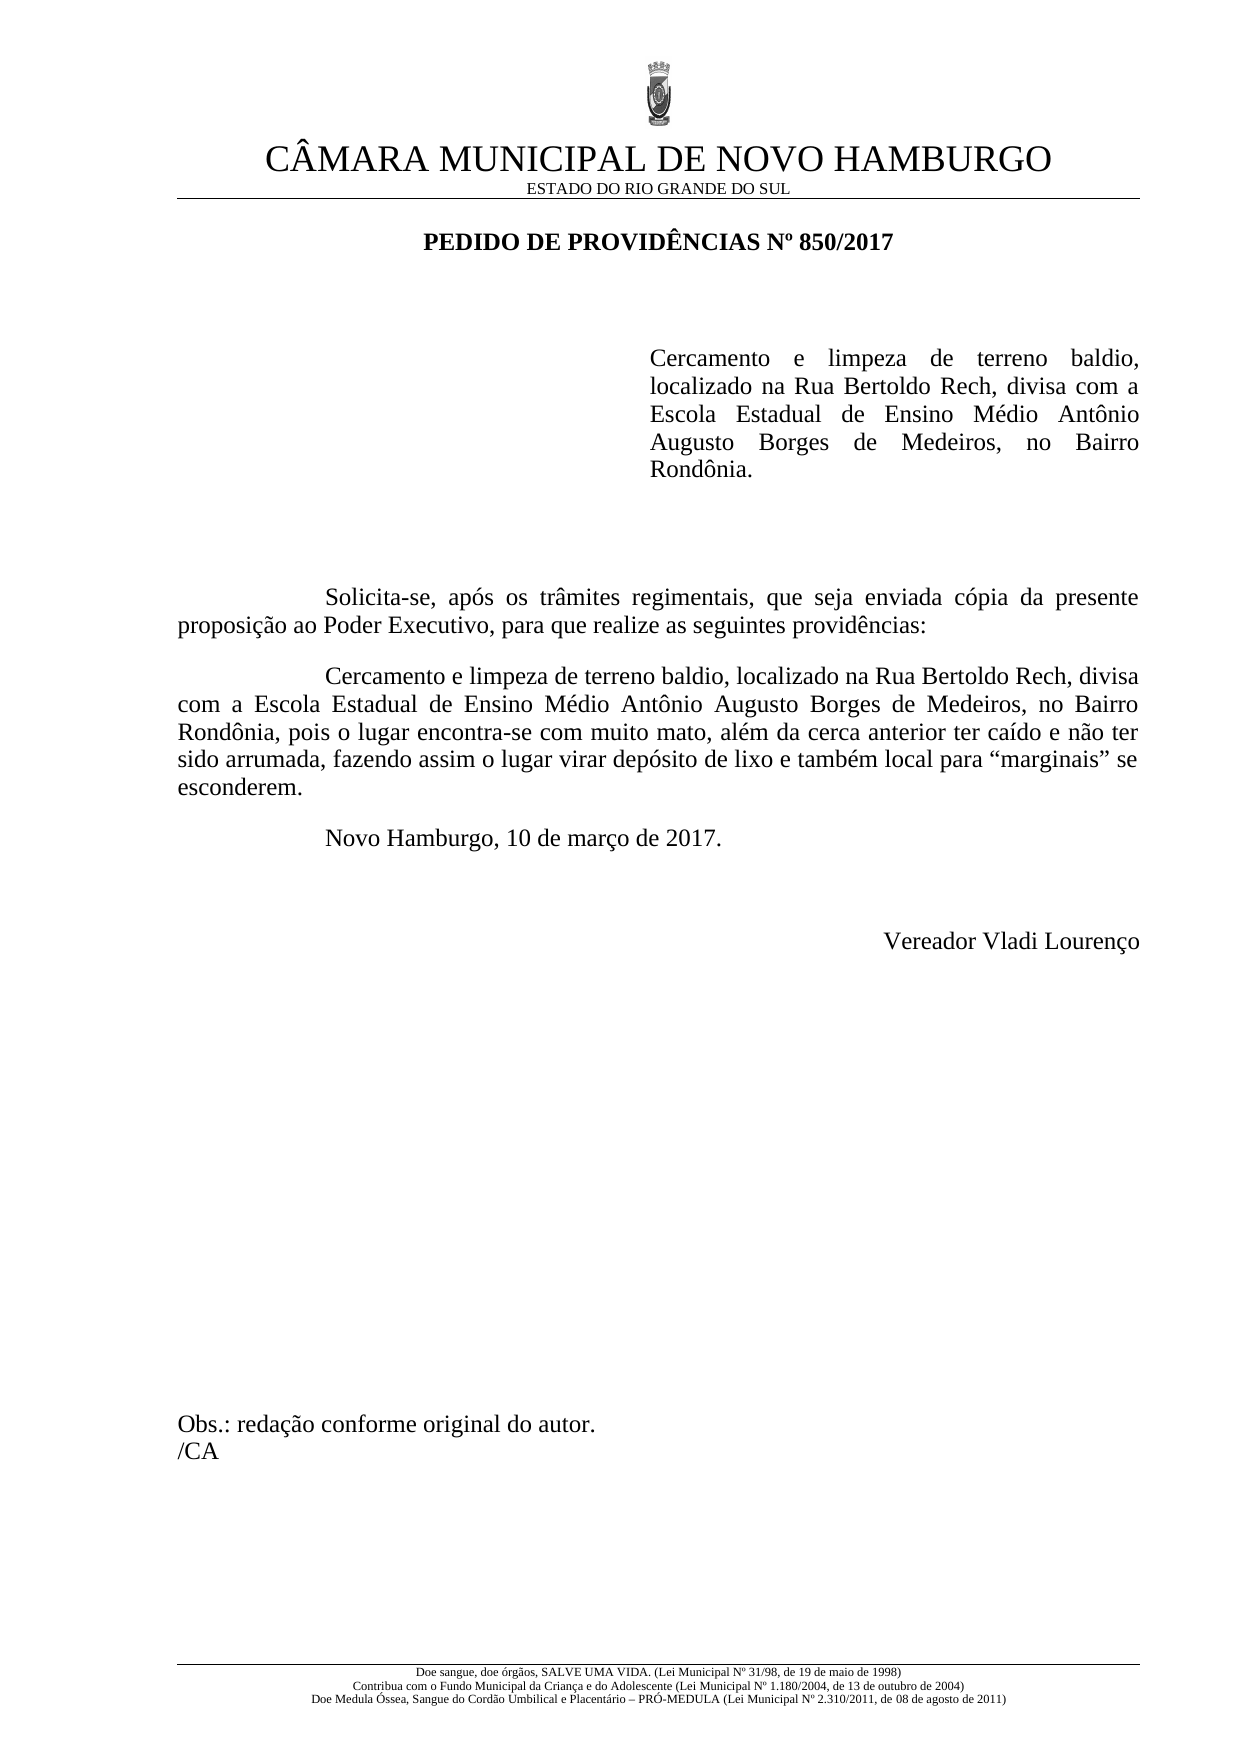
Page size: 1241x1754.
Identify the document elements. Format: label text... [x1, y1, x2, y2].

text PEDIDO DE PROVIDÊNCIAS Nº 850/2017 [177, 228, 1140, 256]
text Solicita-se, após os trâmites regimentais, que seja enviada cópia da presente proposição ao Poder Executivo, para que realize as seguintes providências: [177, 583, 1140, 639]
text Cercamento e limpeza de terreno baldio, localizado na Rua Bertoldo Rech, divisa com a Escola Estadual de Ensino Médio Antônio Augusto Borges de Medeiros, no Bairro Rondônia, pois o lugar encontra-se com muito mato, além da cerca anterior ter caído e não ter sido arrumada, fazendo assim o lugar virar depósito de lixo e também local para “marginais” se esconderem. [177, 662, 1140, 801]
text Novo Hamburgo, 10 de março de 2017. [177, 824, 1140, 852]
text Cercamento e limpeza de terreno baldio, localizado na Rua Bertoldo Rech, divisa com a Escola Estadual de Ensino Médio Antônio Augusto Borges de Medeiros, no Bairro Rondônia. [649, 344, 1140, 483]
text /CA [177, 1437, 1140, 1465]
text Vereador Vladi Lourenço [177, 927, 1140, 955]
text Obs.: redação conforme original do autor. [177, 1410, 1140, 1437]
